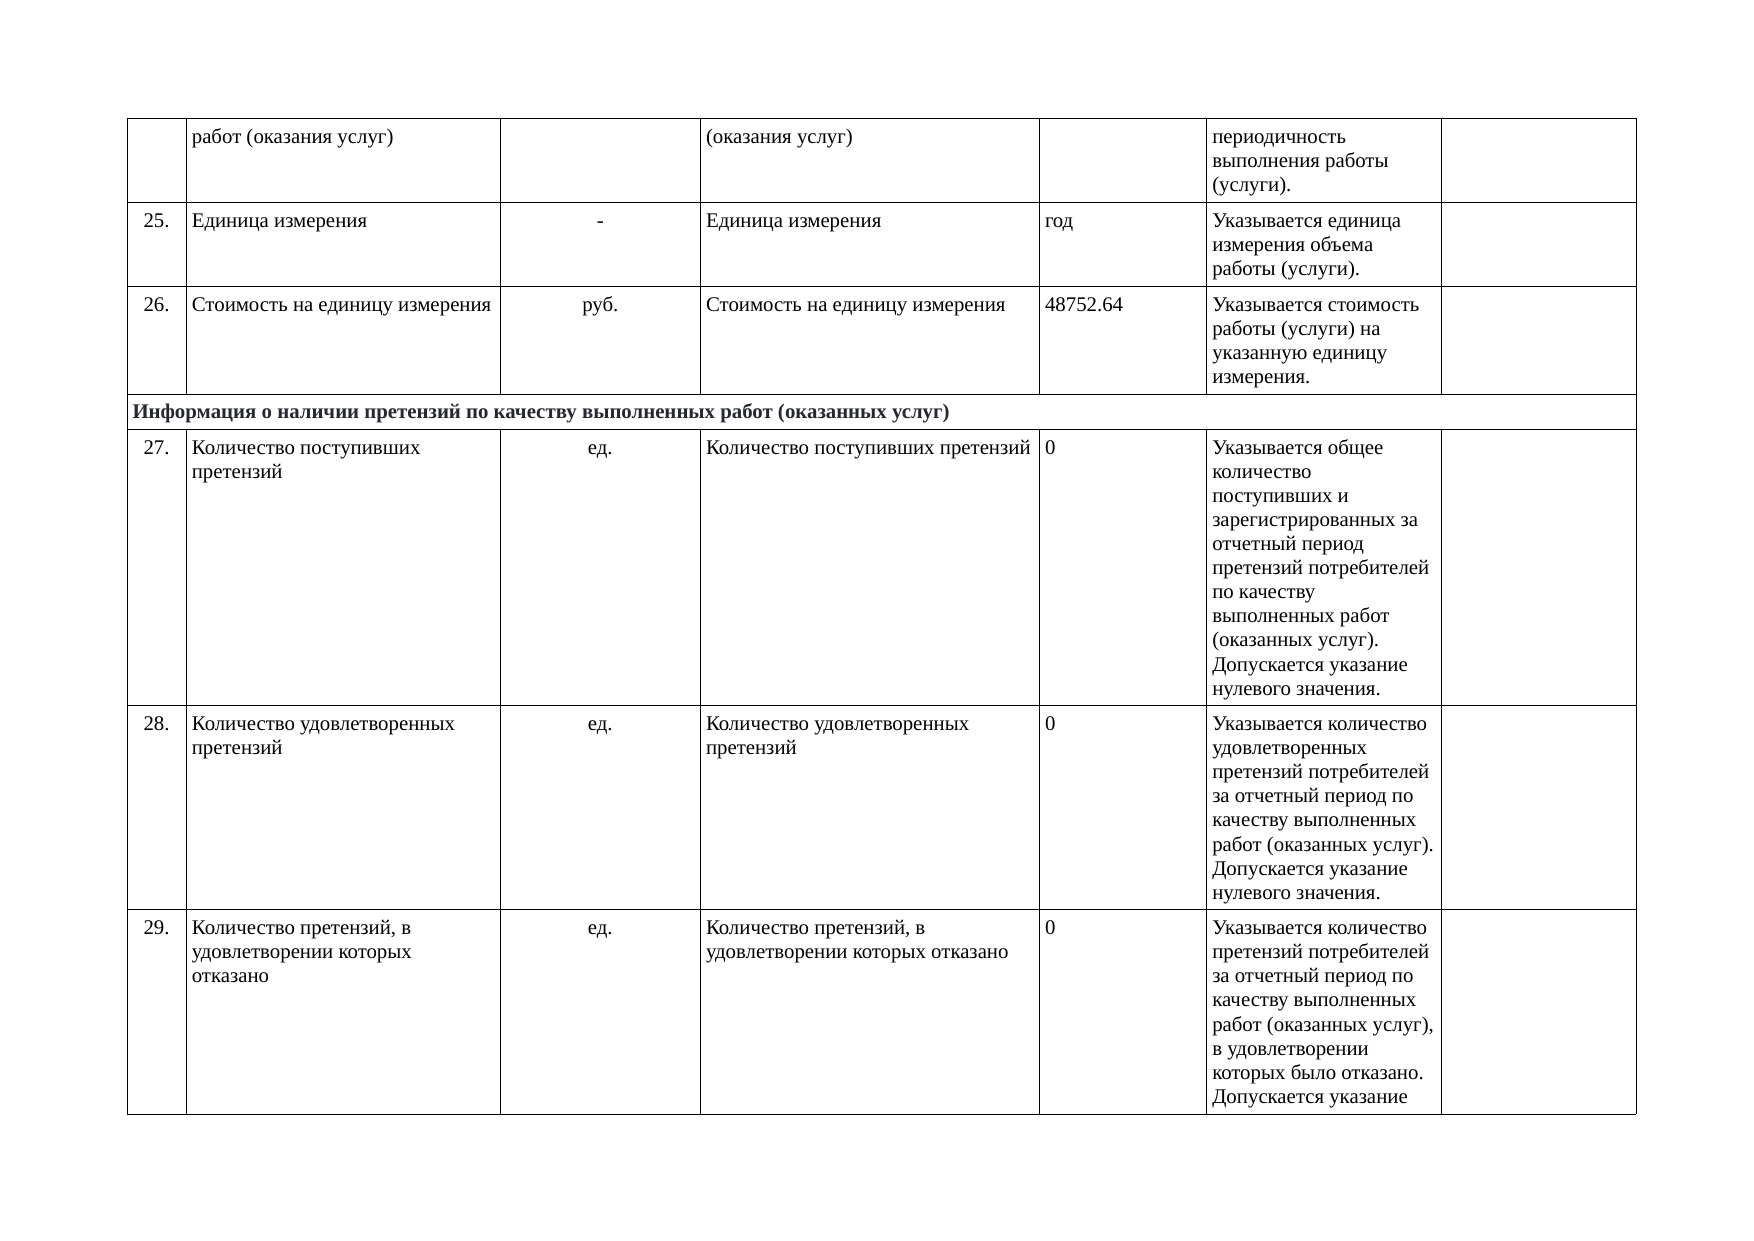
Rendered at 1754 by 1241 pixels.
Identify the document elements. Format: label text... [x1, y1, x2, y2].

table_cell Количество поступивших претензий [187, 430, 500, 705]
table_cell Указывается общее количество поступивших и зарегистрированных за отчетный период претензий потребителей по качеству выполненных работ (оказанных услуг). Допускается указание нулевого значения. [1207, 430, 1441, 705]
table_cell Указывается количество удовлетворенных претензий потребителей за отчетный период по качеству выполненных работ (оказанных услуг). Допускается указание нулевого значения. [1207, 706, 1441, 909]
table_cell Единица измерения [187, 203, 500, 286]
table_cell периодичность выполнения работы (услуги). [1207, 119, 1441, 202]
table_cell работ (оказания услуг) [187, 119, 500, 202]
table_cell 48752,64 [1040, 287, 1206, 393]
table_cell Информация о наличии претензий по качеству выполненных работ (оказанных услуг) [128, 395, 1636, 429]
table_cell [1442, 203, 1636, 286]
table_cell 0 [1040, 706, 1206, 909]
table_cell 0 [1040, 430, 1206, 705]
table_cell [1442, 910, 1636, 1113]
table_cell 26. [128, 287, 186, 393]
table_cell 0 [1040, 910, 1206, 1113]
table_cell ед. [501, 706, 700, 909]
table_cell Указывается единица измерения объема работы (услуги). [1207, 203, 1441, 286]
table_cell [1442, 430, 1636, 705]
table_cell ед. [501, 430, 700, 705]
table_cell Количество претензий, в удовлетворении которых отказано [701, 910, 1039, 1113]
table_cell (оказания услуг) [701, 119, 1039, 202]
table_cell [1442, 119, 1636, 202]
table_cell Количество претензий, в удовлетворении которых отказано [187, 910, 500, 1113]
table_cell Количество удовлетворенных претензий [701, 706, 1039, 909]
table_cell [1442, 706, 1636, 909]
table_cell год [1040, 203, 1206, 286]
table_cell 29. [128, 910, 186, 1113]
table_cell [128, 119, 186, 202]
table_cell - [501, 203, 700, 286]
table_cell 27. [128, 430, 186, 705]
table_cell Единица измерения [701, 203, 1039, 286]
table_cell Указывается стоимость работы (услуги) на указанную единицу измерения. [1207, 287, 1441, 393]
table_cell Стоимость на единицу измерения [187, 287, 500, 393]
table_cell 25. [128, 203, 186, 286]
table_cell [1442, 287, 1636, 393]
table_cell Количество удовлетворенных претензий [187, 706, 500, 909]
table_cell [1040, 119, 1206, 202]
table_cell Стоимость на единицу измерения [701, 287, 1039, 393]
table_cell Количество поступивших претензий [701, 430, 1039, 705]
table_cell 28. [128, 706, 186, 909]
table_cell руб. [501, 287, 700, 393]
table_cell - [501, 119, 700, 202]
table_cell ед. [501, 910, 700, 1113]
table_cell Указывается количество претензий потребителей за отчетный период по качеству выполненных работ (оказанных услуг), в удовлетворении которых было отказано. Допускается указание [1207, 910, 1441, 1113]
